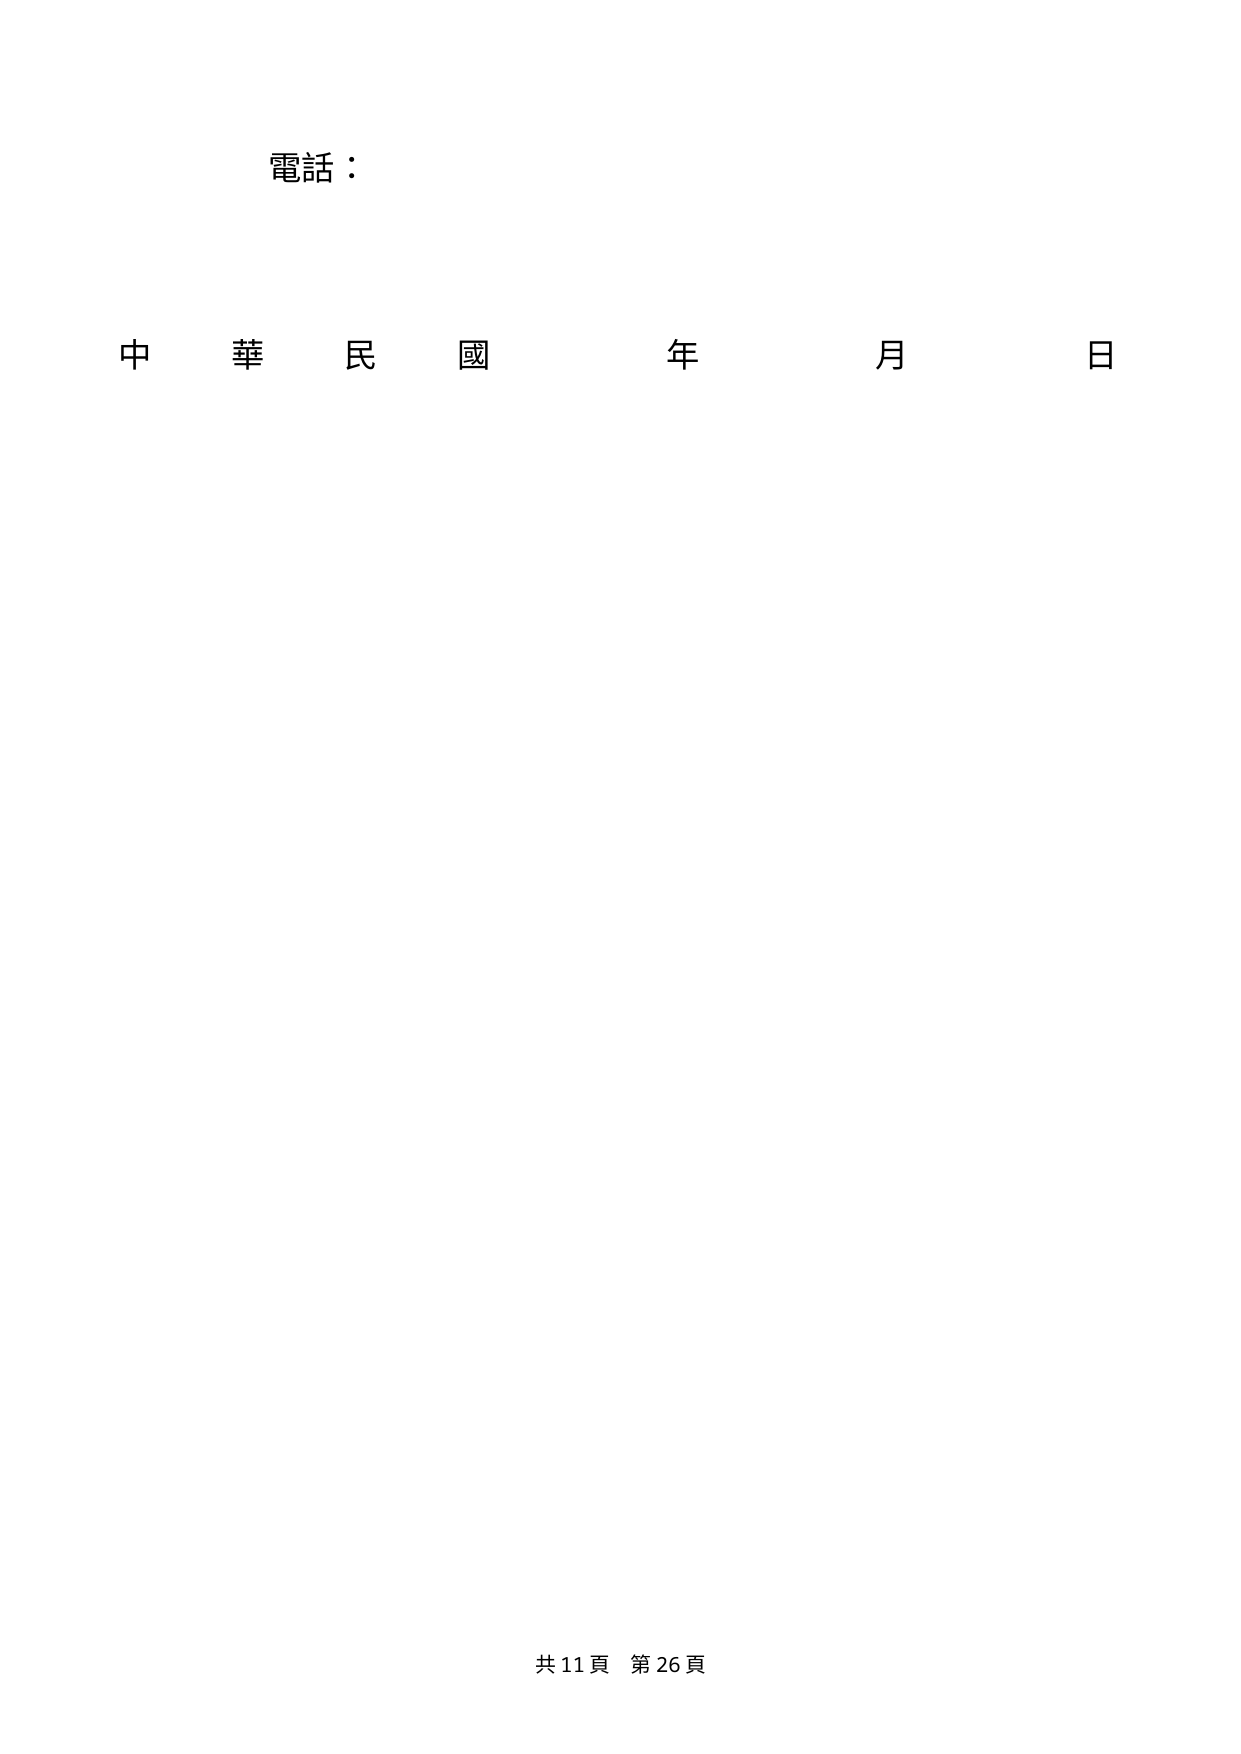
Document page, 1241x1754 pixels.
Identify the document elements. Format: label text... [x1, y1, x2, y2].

text 電話： [118, 124, 1122, 186]
text 中華民國 年 月 日 [118, 311, 1122, 374]
